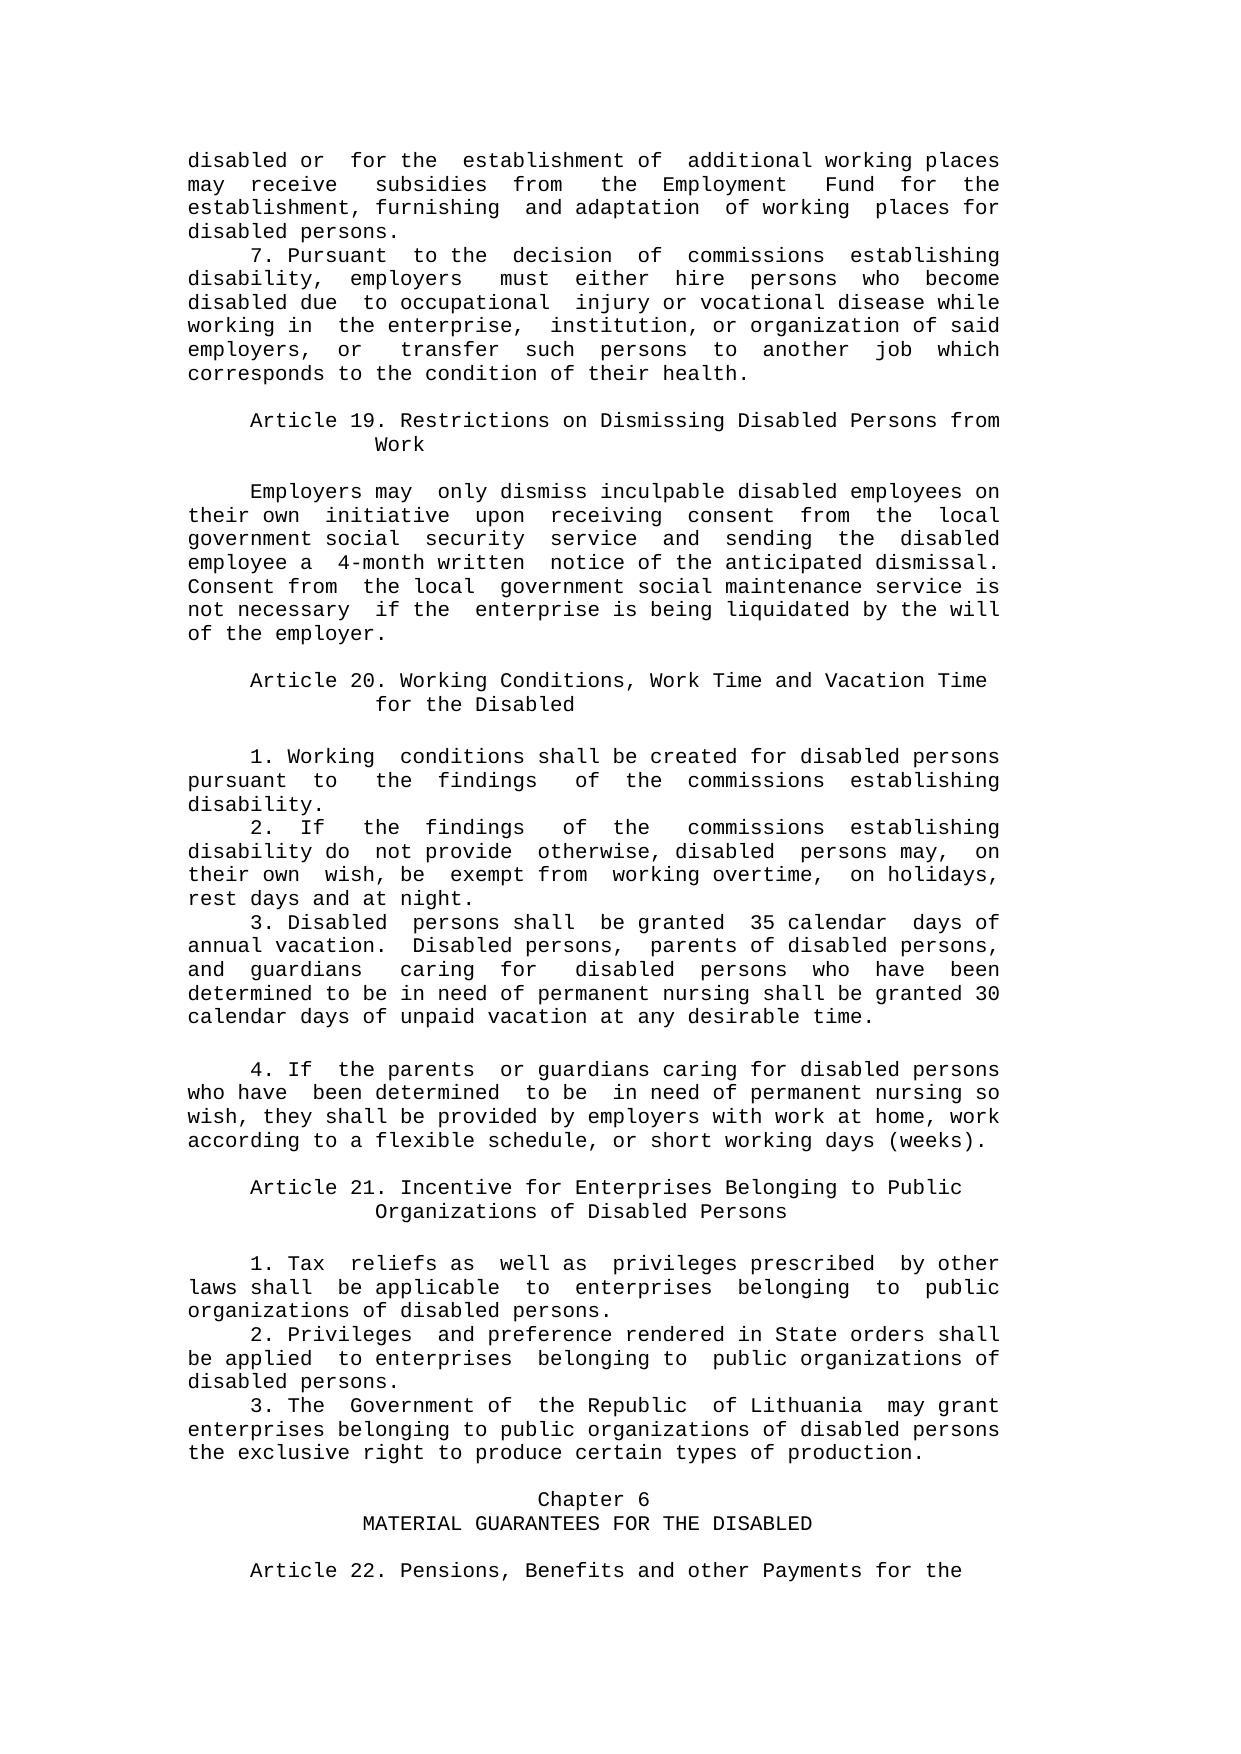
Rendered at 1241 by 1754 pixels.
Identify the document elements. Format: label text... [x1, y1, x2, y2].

text disability do not provide otherwise, disabled persons may, on [187, 841, 1053, 864]
text of the employer. [187, 623, 1053, 647]
text government social security service and sending the disabled [187, 528, 1053, 552]
text 4. If the parents or guardians caring for disabled persons [187, 1059, 1053, 1082]
text rest days and at night. [187, 888, 1053, 912]
text disabled or for the establishment of additional working places [187, 150, 1053, 174]
text and guardians caring for disabled persons who have been [187, 959, 1053, 983]
text determined to be in need of permanent nursing shall be granted 30 [187, 983, 1053, 1006]
text organizations of disabled persons. [187, 1300, 1053, 1324]
text annual vacation. Disabled persons, parents of disabled persons, [187, 935, 1053, 959]
text corresponds to the condition of their health. [187, 363, 1053, 386]
text who have been determined to be in need of permanent nursing so [187, 1082, 1053, 1106]
text employers, or transfer such persons to another job which [187, 339, 1053, 363]
text their own initiative upon receiving consent from the local [187, 505, 1053, 528]
text disabled persons. [187, 1371, 1053, 1395]
text Work [187, 434, 1053, 457]
text enterprises belonging to public organizations of disabled persons [187, 1418, 1053, 1442]
text not necessary if the enterprise is being liquidated by the will [187, 599, 1053, 623]
text Consent from the local government social maintenance service is [187, 576, 1053, 599]
text may receive subsidies from the Employment Fund for the [187, 174, 1053, 197]
text Article 22. Pensions, Benefits and other Payments for the [187, 1560, 1053, 1584]
text Article 21. Incentive for Enterprises Belonging to Public [187, 1177, 1053, 1201]
text MATERIAL GUARANTEES FOR THE DISABLED [187, 1513, 1053, 1537]
text be applied to enterprises belonging to public organizations of [187, 1348, 1053, 1371]
text 2. If the findings of the commissions establishing [187, 817, 1053, 841]
text according to a flexible schedule, or short working days (weeks). [187, 1130, 1053, 1153]
text Article 19. Restrictions on Dismissing Disabled Persons from [187, 410, 1053, 434]
text disabled due to occupational injury or vocational disease while [187, 292, 1053, 316]
text Article 20. Working Conditions, Work Time and Vacation Time [187, 670, 1053, 694]
text 1. Working conditions shall be created for disabled persons [187, 746, 1053, 770]
text pursuant to the findings of the commissions establishing [187, 770, 1053, 793]
text disability, employers must either hire persons who become [187, 268, 1053, 292]
text 3. The Government of the Republic of Lithuania may grant [187, 1395, 1053, 1418]
text Organizations of Disabled Persons [187, 1201, 1053, 1224]
text disability. [187, 793, 1053, 817]
text wish, they shall be provided by employers with work at home, work [187, 1106, 1053, 1130]
text 7. Pursuant to the decision of commissions establishing [187, 244, 1053, 268]
text disabled persons. [187, 221, 1053, 244]
text 2. Privileges and preference rendered in State orders shall [187, 1324, 1053, 1348]
text Chapter 6 [187, 1489, 1053, 1513]
text the exclusive right to produce certain types of production. [187, 1442, 1053, 1466]
text establishment, furnishing and adaptation of working places for [187, 197, 1053, 221]
text working in the enterprise, institution, or organization of said [187, 316, 1053, 339]
text for the Disabled [187, 694, 1053, 717]
text 3. Disabled persons shall be granted 35 calendar days of [187, 912, 1053, 935]
text 1. Tax reliefs as well as privileges prescribed by other [187, 1253, 1053, 1277]
text laws shall be applicable to enterprises belonging to public [187, 1277, 1053, 1300]
text employee a 4-month written notice of the anticipated dismissal. [187, 552, 1053, 576]
text calendar days of unpaid vacation at any desirable time. [187, 1006, 1053, 1030]
text their own wish, be exempt from working overtime, on holidays, [187, 864, 1053, 888]
text Employers may only dismiss inculpable disabled employees on [187, 481, 1053, 505]
